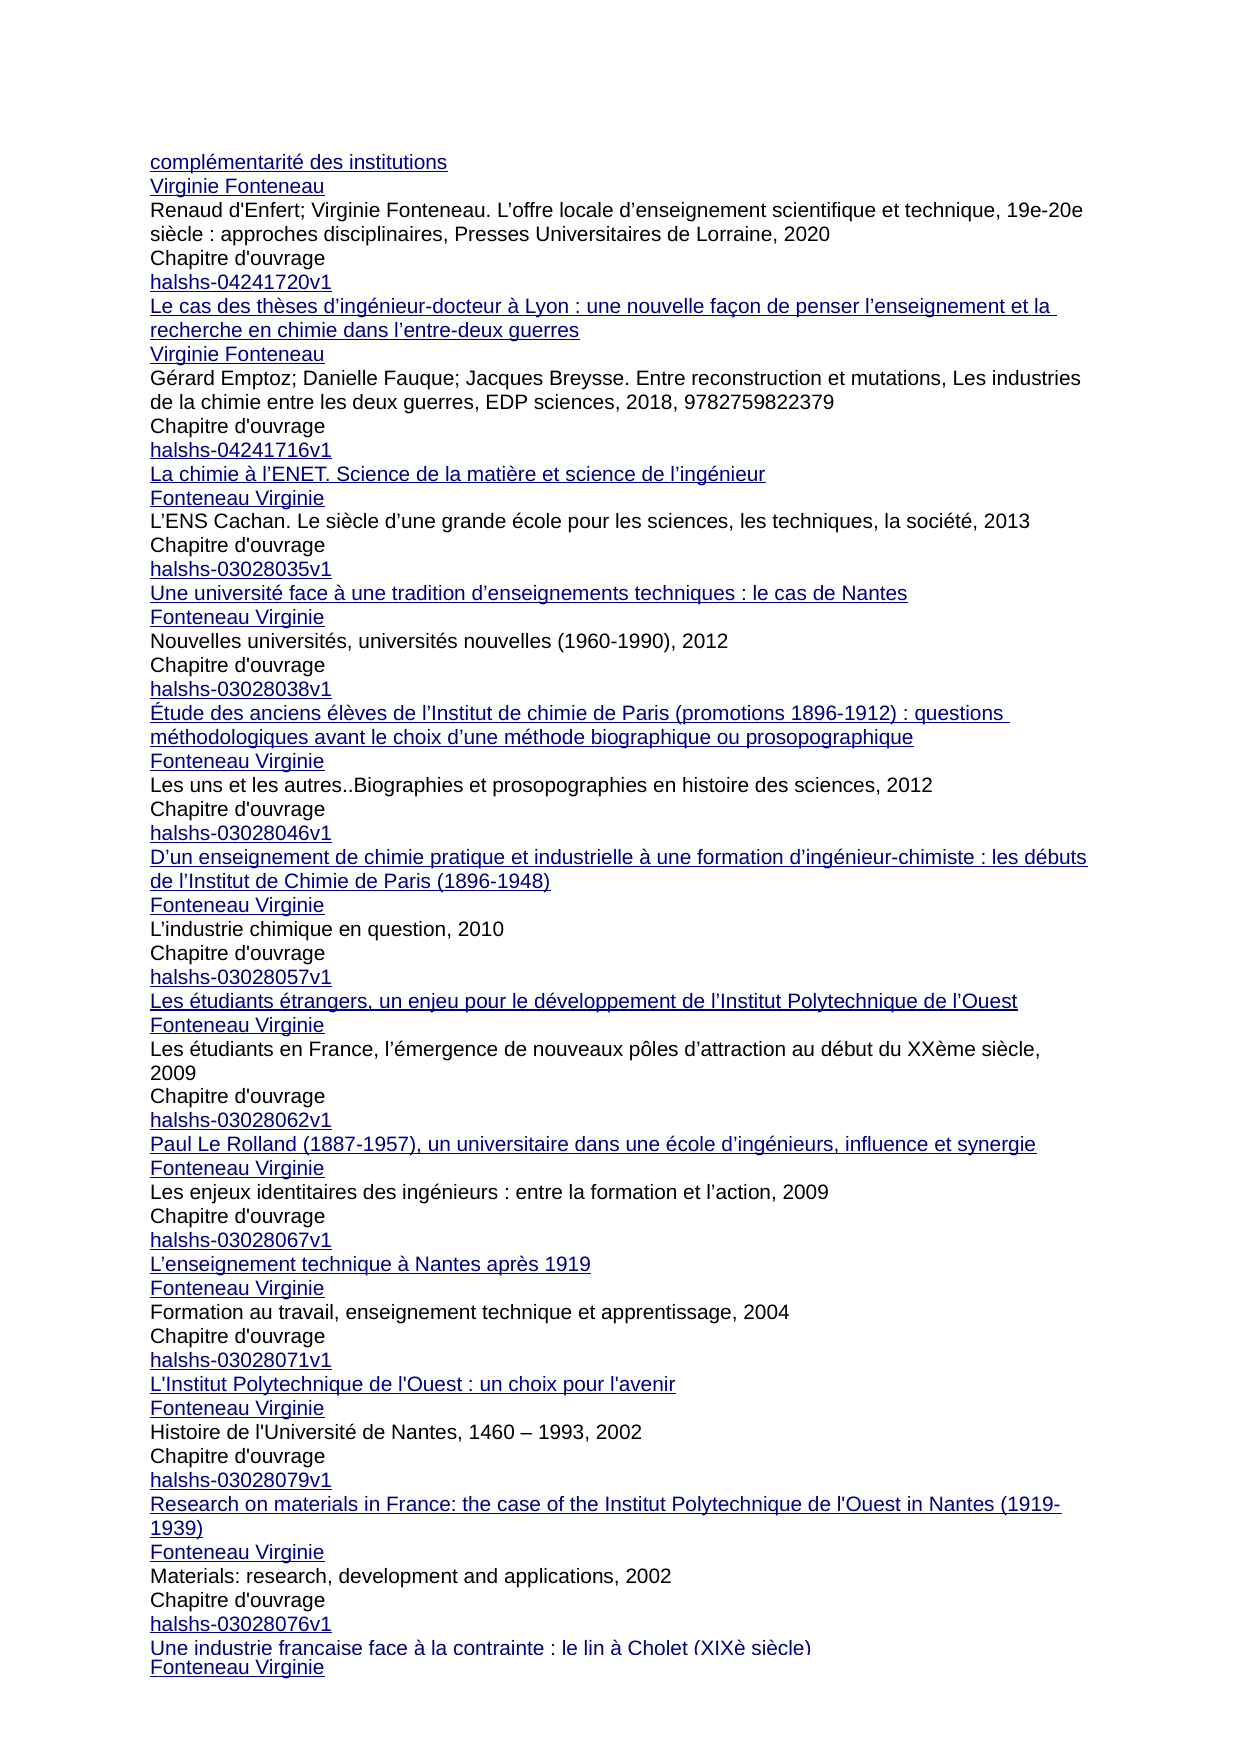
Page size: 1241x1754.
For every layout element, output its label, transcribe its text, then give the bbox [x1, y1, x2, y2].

table_cell Paul Le Rolland (1887-1957), un universitaire dans une école d’ingénieurs, influence et synergie Fonteneau Virginie Les enjeux identitaires des ingénieurs : entre la formation et l’action, 2009 Chapitre d'ouvrage halshs-03028067v1 [150, 1132, 1090, 1252]
table_cell L’enseignement de la chimie à Lyon au XIXe siècle : de la concurrence des cours à la complémentarité des institutions Virginie Fonteneau Renaud d'Enfert; Virginie Fonteneau. L’offre locale d’enseignement scientifique et technique, 19e-20e siècle : approches disciplinaires, Presses Universitaires de Lorraine, 2020 Chapitre d'ouvrage halshs-04241720v1 [150, 150, 1090, 294]
table_cell L'Institut Polytechnique de l'Ouest : un choix pour l'avenir Fonteneau Virginie Histoire de l'Université de Nantes, 1460 – 1993, 2002 Chapitre d'ouvrage halshs-03028079v1 [150, 1372, 1090, 1492]
table_cell Les étudiants étrangers, un enjeu pour le développement de l’Institut Polytechnique de l’Ouest Fonteneau Virginie Les étudiants en France, l’émergence de nouveaux pôles d’attraction au début du XXème siècle, 2009 Chapitre d'ouvrage halshs-03028062v1 [150, 989, 1090, 1132]
table_cell Une université face à une tradition d’enseignements techniques : le cas de Nantes Fonteneau Virginie Nouvelles universités, universités nouvelles (1960-1990), 2012 Chapitre d'ouvrage halshs-03028038v1 [150, 581, 1090, 701]
table_cell Étude des anciens élèves de l’Institut de chimie de Paris (promotions 1896-1912) : questions méthodologiques avant le choix d’une méthode biographique ou prosopographique Fonteneau Virginie Les uns et les autres..Biographies et prosopographies en histoire des sciences, 2012 Chapitre d'ouvrage halshs-03028046v1 [150, 701, 1090, 845]
table_cell La chimie à l’ENET. Science de la matière et science de l’ingénieur Fonteneau Virginie L’ENS Cachan. Le siècle d’une grande école pour les sciences, les techniques, la société, 2013 Chapitre d'ouvrage halshs-03028035v1 [150, 461, 1090, 581]
table_cell Le cas des thèses d’ingénieur-docteur à Lyon : une nouvelle façon de penser l’enseignement et la recherche en chimie dans l’entre-deux guerres Virginie Fonteneau Gérard Emptoz; Danielle Fauque; Jacques Breysse. Entre reconstruction et mutations, Les industries de la chimie entre les deux guerres, EDP sciences, 2018, 9782759822379 Chapitre d'ouvrage halshs-04241716v1 [150, 294, 1090, 461]
table_cell D’un enseignement de chimie pratique et industrielle à une formation d’ingénieur-chimiste : les débuts de l’Institut de Chimie de Paris (1896-1948) Fonteneau Virginie L’industrie chimique en question, 2010 Chapitre d'ouvrage halshs-03028057v1 [150, 845, 1090, 988]
table_cell L’enseignement technique à Nantes après 1919 Fonteneau Virginie Formation au travail, enseignement technique et apprentissage, 2004 Chapitre d'ouvrage halshs-03028071v1 [150, 1252, 1090, 1372]
table_cell Une industrie française face à la contrainte : le lin à Cholet (XIXè siècle) Fonteneau Virginie [150, 1635, 1090, 1679]
table_cell Research on materials in France: the case of the Institut Polytechnique de l'Ouest in Nantes (1919-1939) Fonteneau Virginie Materials: research, development and applications, 2002 Chapitre d'ouvrage halshs-03028076v1 [150, 1492, 1090, 1635]
